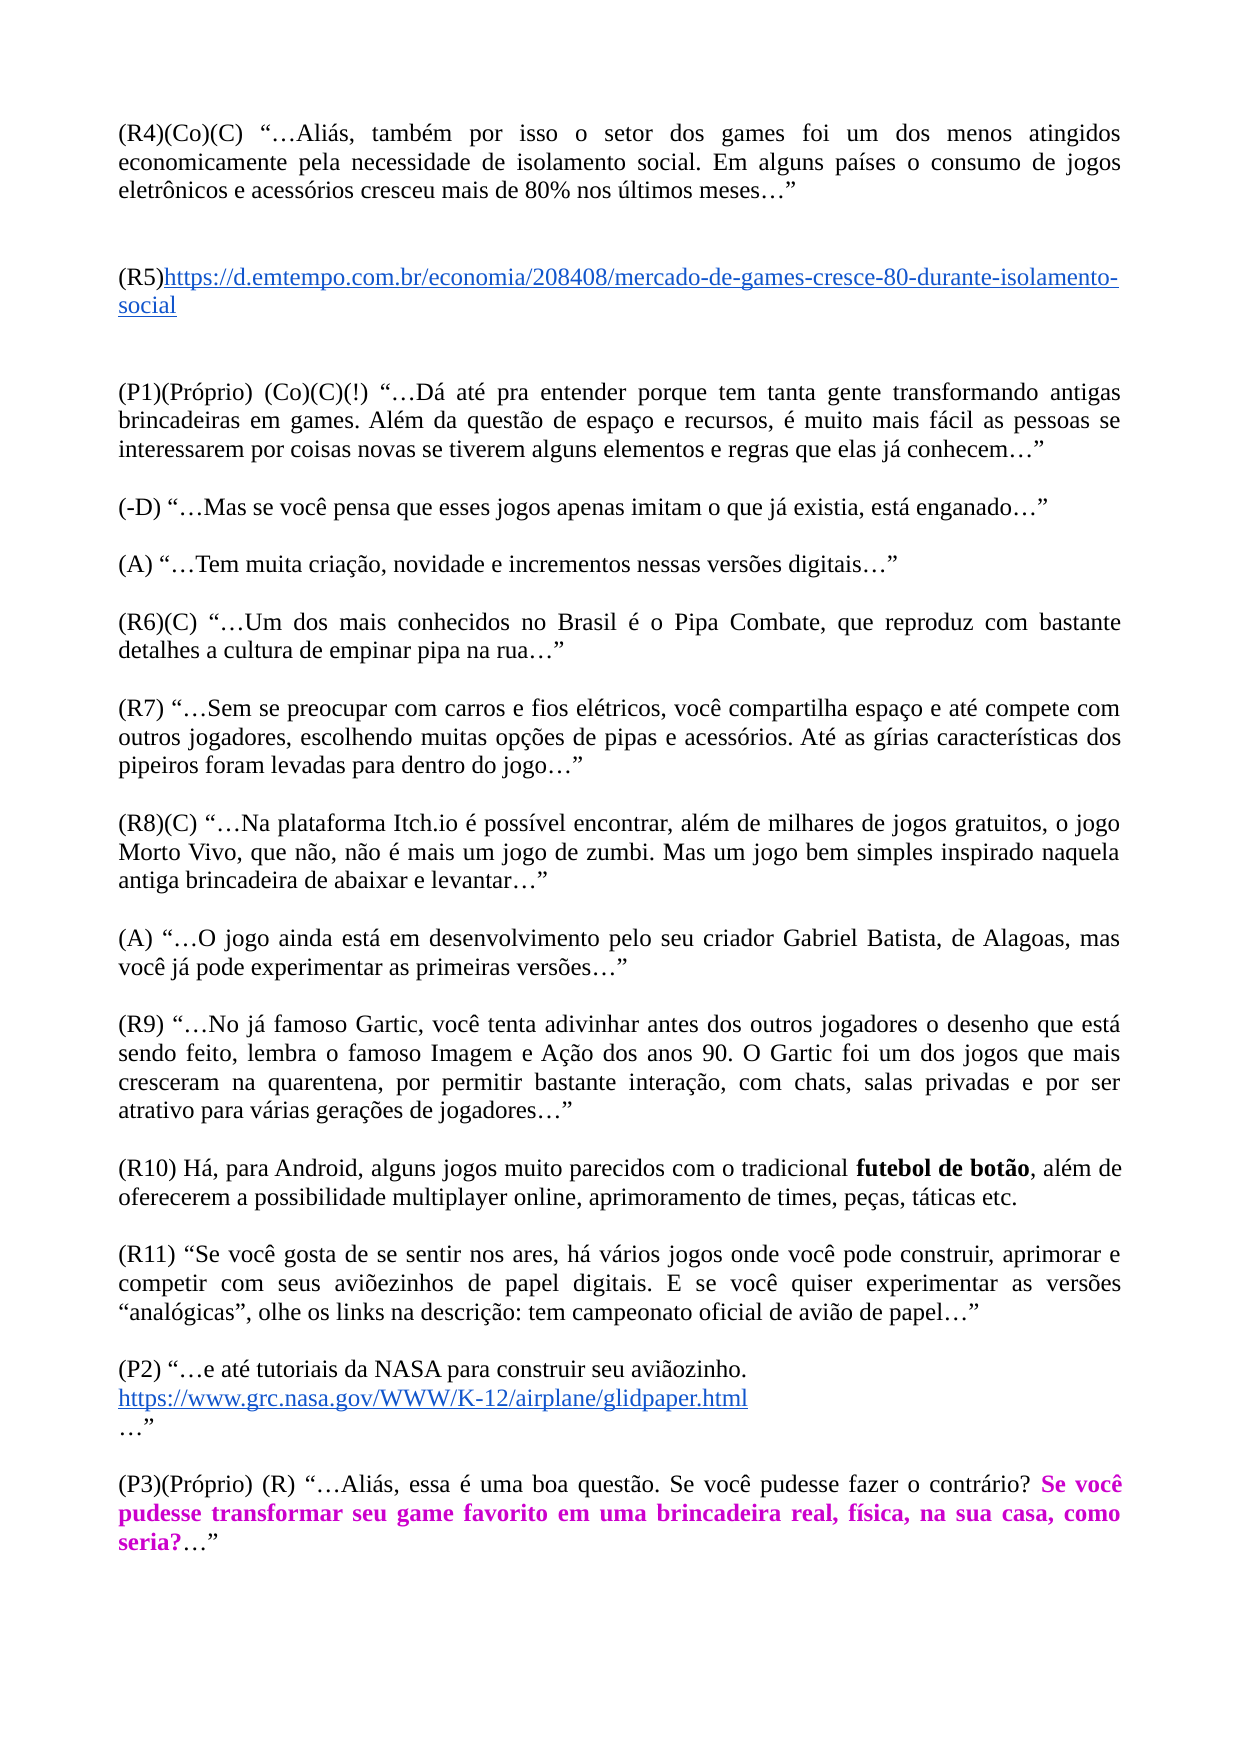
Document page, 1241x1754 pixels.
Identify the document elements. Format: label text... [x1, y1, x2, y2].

text (R9) “…No já famoso Gartic, você tenta adivinhar antes dos outros jogadores o desenho que está sendo feito, lembra o famoso Imagem e Ação dos anos 90. O Gartic foi um dos jogos que mais cresceram na quarentena, por permitir bastante interação, com chats, salas privadas e por ser atrativo para várias gerações de jogadores…” [118, 1009, 1122, 1124]
text (-D) “…Mas se você pensa que esses jogos apenas imitam o que já existia, está enganado…” [118, 492, 1122, 521]
text (R4)(Co)(C) “…Aliás, também por isso o setor dos games foi um dos menos atingidos economicamente pela necessidade de isolamento social. Em alguns países o consumo de jogos eletrônicos e acessórios cresceu mais de 80% nos últimos meses…” [118, 118, 1122, 204]
text (R6)(C) “…Um dos mais conhecidos no Brasil é o Pipa Combate, que reproduz com bastante detalhes a cultura de empinar pipa na rua…” [118, 607, 1122, 664]
text …” [118, 1412, 1122, 1441]
text (R5)https://d.emtempo.com.br/economia/208408/mercado-de-games-cresce-80-durante-isolamento-social [118, 262, 1122, 319]
text (P3)(Próprio) (R) “…Aliás, essa é uma boa questão. Se você pudesse fazer o contrário? Se você pudesse transformar seu game favorito em uma brincadeira real, física, na sua casa, como seria?…” [118, 1469, 1122, 1556]
text (A) “…O jogo ainda está em desenvolvimento pelo seu criador Gabriel Batista, de Alagoas, mas você já pode experimentar as primeiras versões…” [118, 923, 1122, 981]
text (P1)(Próprio) (Co)(C)(!) “…Dá até pra entender porque tem tanta gente transformando antigas brincadeiras em games. Além da questão de espaço e recursos, é muito mais fácil as pessoas se interessarem por coisas novas se tiverem alguns elementos e regras que elas já conhecem…” [118, 377, 1122, 463]
text (R8)(C) “…Na plataforma Itch.io é possível encontrar, além de milhares de jogos gratuitos, o jogo Morto Vivo, que não, não é mais um jogo de zumbi. Mas um jogo bem simples inspirado naquela antiga brincadeira de abaixar e levantar…” [118, 808, 1122, 894]
text (R11) “Se você gosta de se sentir nos ares, há vários jogos onde você pode construir, aprimorar e competir com seus aviõezinhos de papel digitais. E se você quiser experimentar as versões “analógicas”, olhe os links na descrição: tem campeonato oficial de avião de papel…” [118, 1239, 1122, 1326]
text https://www.grc.nasa.gov/WWW/K-12/airplane/glidpaper.html [118, 1383, 1122, 1412]
text (A) “…Tem muita criação, novidade e incrementos nessas versões digitais…” [118, 549, 1122, 578]
text (R10) Há, para Android, alguns jogos muito parecidos com o tradicional futebol de botão, além de oferecerem a possibilidade multiplayer online, aprimoramento de times, peças, táticas etc. [118, 1153, 1122, 1211]
text (R7) “…Sem se preocupar com carros e fios elétricos, você compartilha espaço e até compete com outros jogadores, escolhendo muitas opções de pipas e acessórios. Até as gírias características dos pipeiros foram levadas para dentro do jogo…” [118, 693, 1122, 779]
text (P2) “…e até tutoriais da NASA para construir seu aviãozinho. [118, 1354, 1122, 1383]
